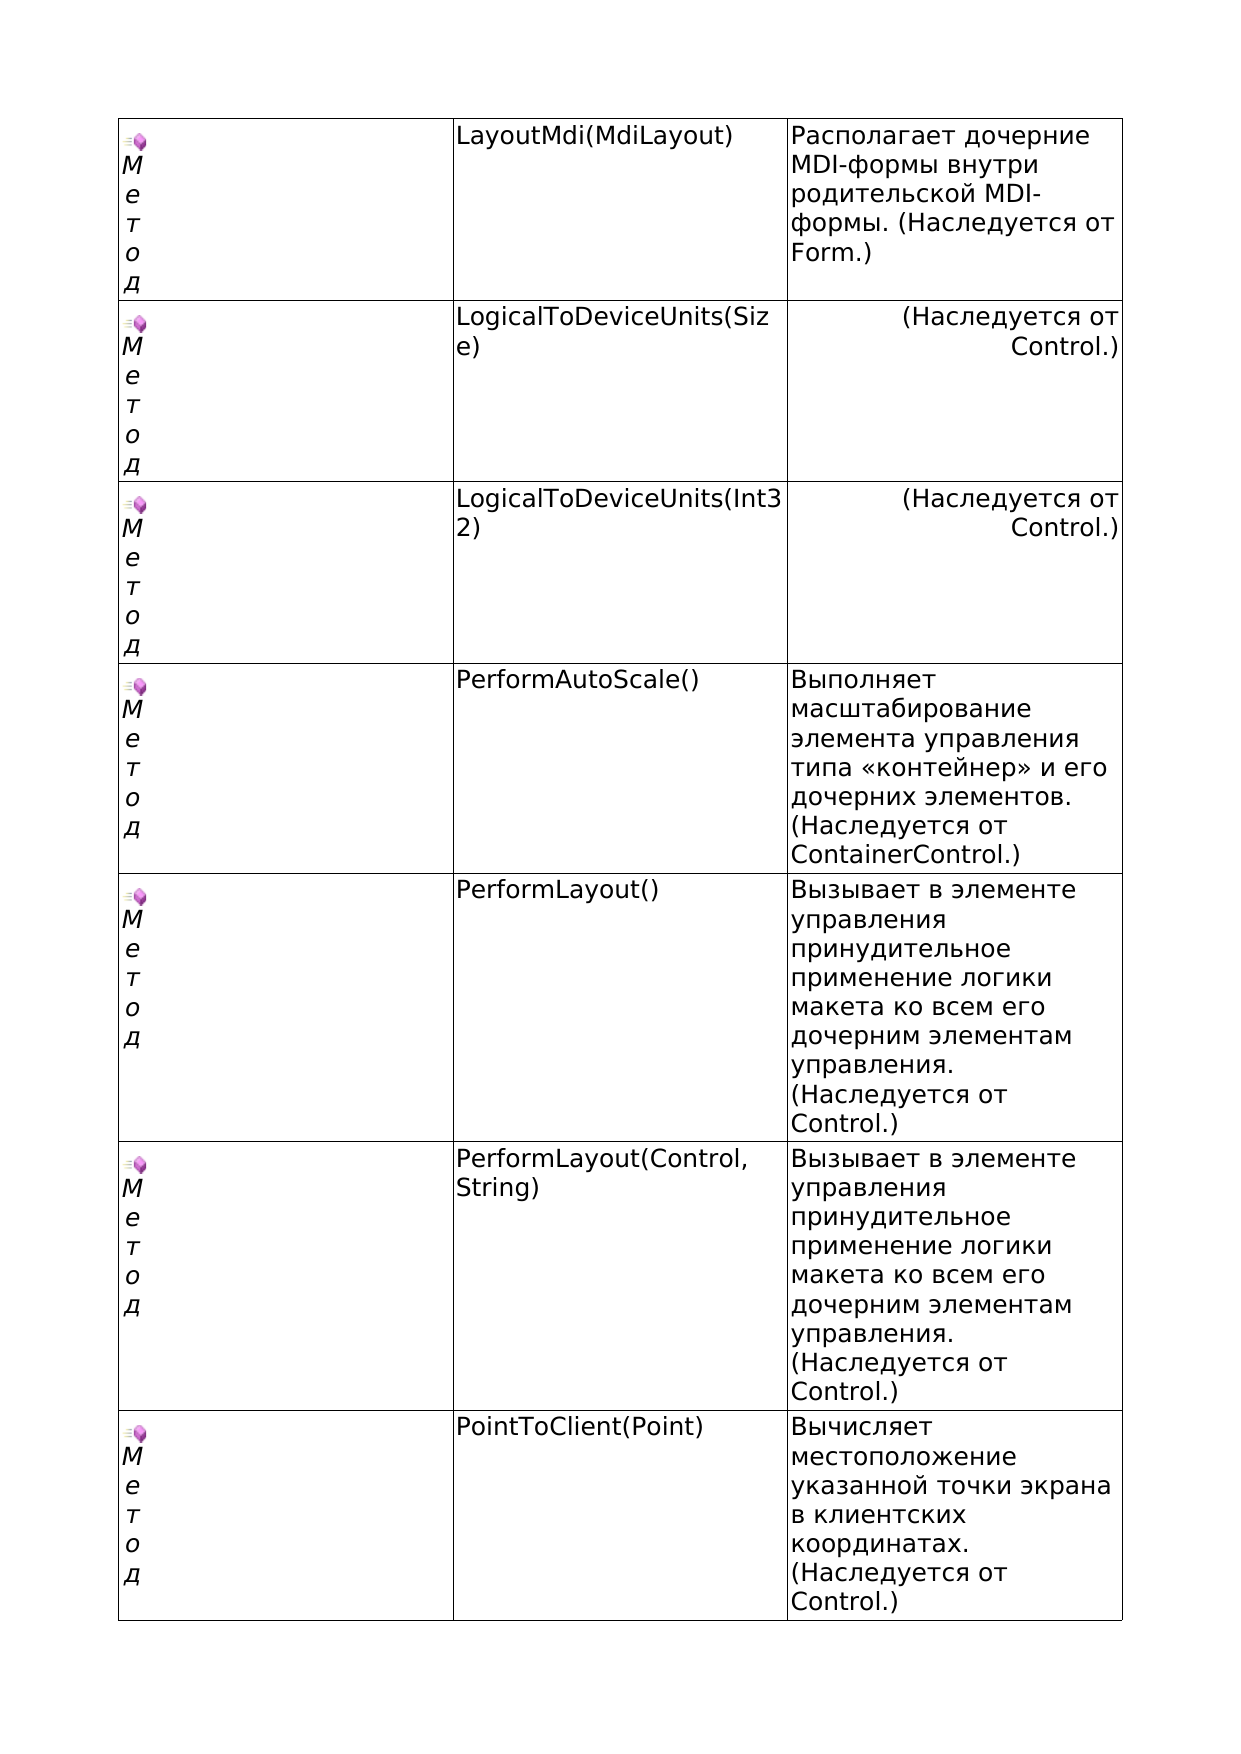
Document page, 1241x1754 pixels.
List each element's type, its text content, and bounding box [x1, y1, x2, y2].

table_cell Вызывает в элементе управления принудительное применение логики макета ко всем его дочерним элементам управления. (Наследуется от Control.) [788, 1142, 1122, 1409]
table_cell [119, 664, 453, 873]
table_cell LogicalToDeviceUnits(Int32) [454, 482, 787, 662]
picture [121, 1156, 147, 1174]
picture [121, 315, 147, 333]
table_cell (Наследуется от Control.) [788, 301, 1122, 481]
table_cell LayoutMdi(MdiLayout) [454, 119, 787, 299]
table_cell [119, 874, 453, 1141]
table_cell Вычисляет местоположение указанной точки экрана в клиентских координатах. (Наследуется от Control.) [788, 1411, 1122, 1619]
table_cell PerformAutoScale() [454, 664, 787, 873]
table_cell [119, 482, 453, 662]
picture [121, 678, 147, 696]
table_cell Располагает дочерние MDI-формы внутри родительской MDI-формы. (Наследуется от Form.) [788, 119, 1122, 299]
table_cell Выполняет масштабирование элемента управления типа «контейнер» и его дочерних элементов. (Наследуется от ContainerControl.) [788, 664, 1122, 873]
table_cell [119, 1142, 453, 1409]
picture [121, 133, 147, 151]
table_cell [119, 301, 453, 481]
picture [121, 1425, 147, 1443]
picture [121, 888, 147, 906]
table_cell PerformLayout(Control, String) [454, 1142, 787, 1409]
table_cell [119, 119, 453, 299]
picture [121, 496, 147, 514]
table_cell (Наследуется от Control.) [788, 482, 1122, 662]
table_cell PointToClient(Point) [454, 1411, 787, 1619]
table_cell PerformLayout() [454, 874, 787, 1141]
table_cell LogicalToDeviceUnits(Size) [454, 301, 787, 481]
table_cell Вызывает в элементе управления принудительное применение логики макета ко всем его дочерним элементам управления. (Наследуется от Control.) [788, 874, 1122, 1141]
table_cell [119, 1411, 453, 1619]
